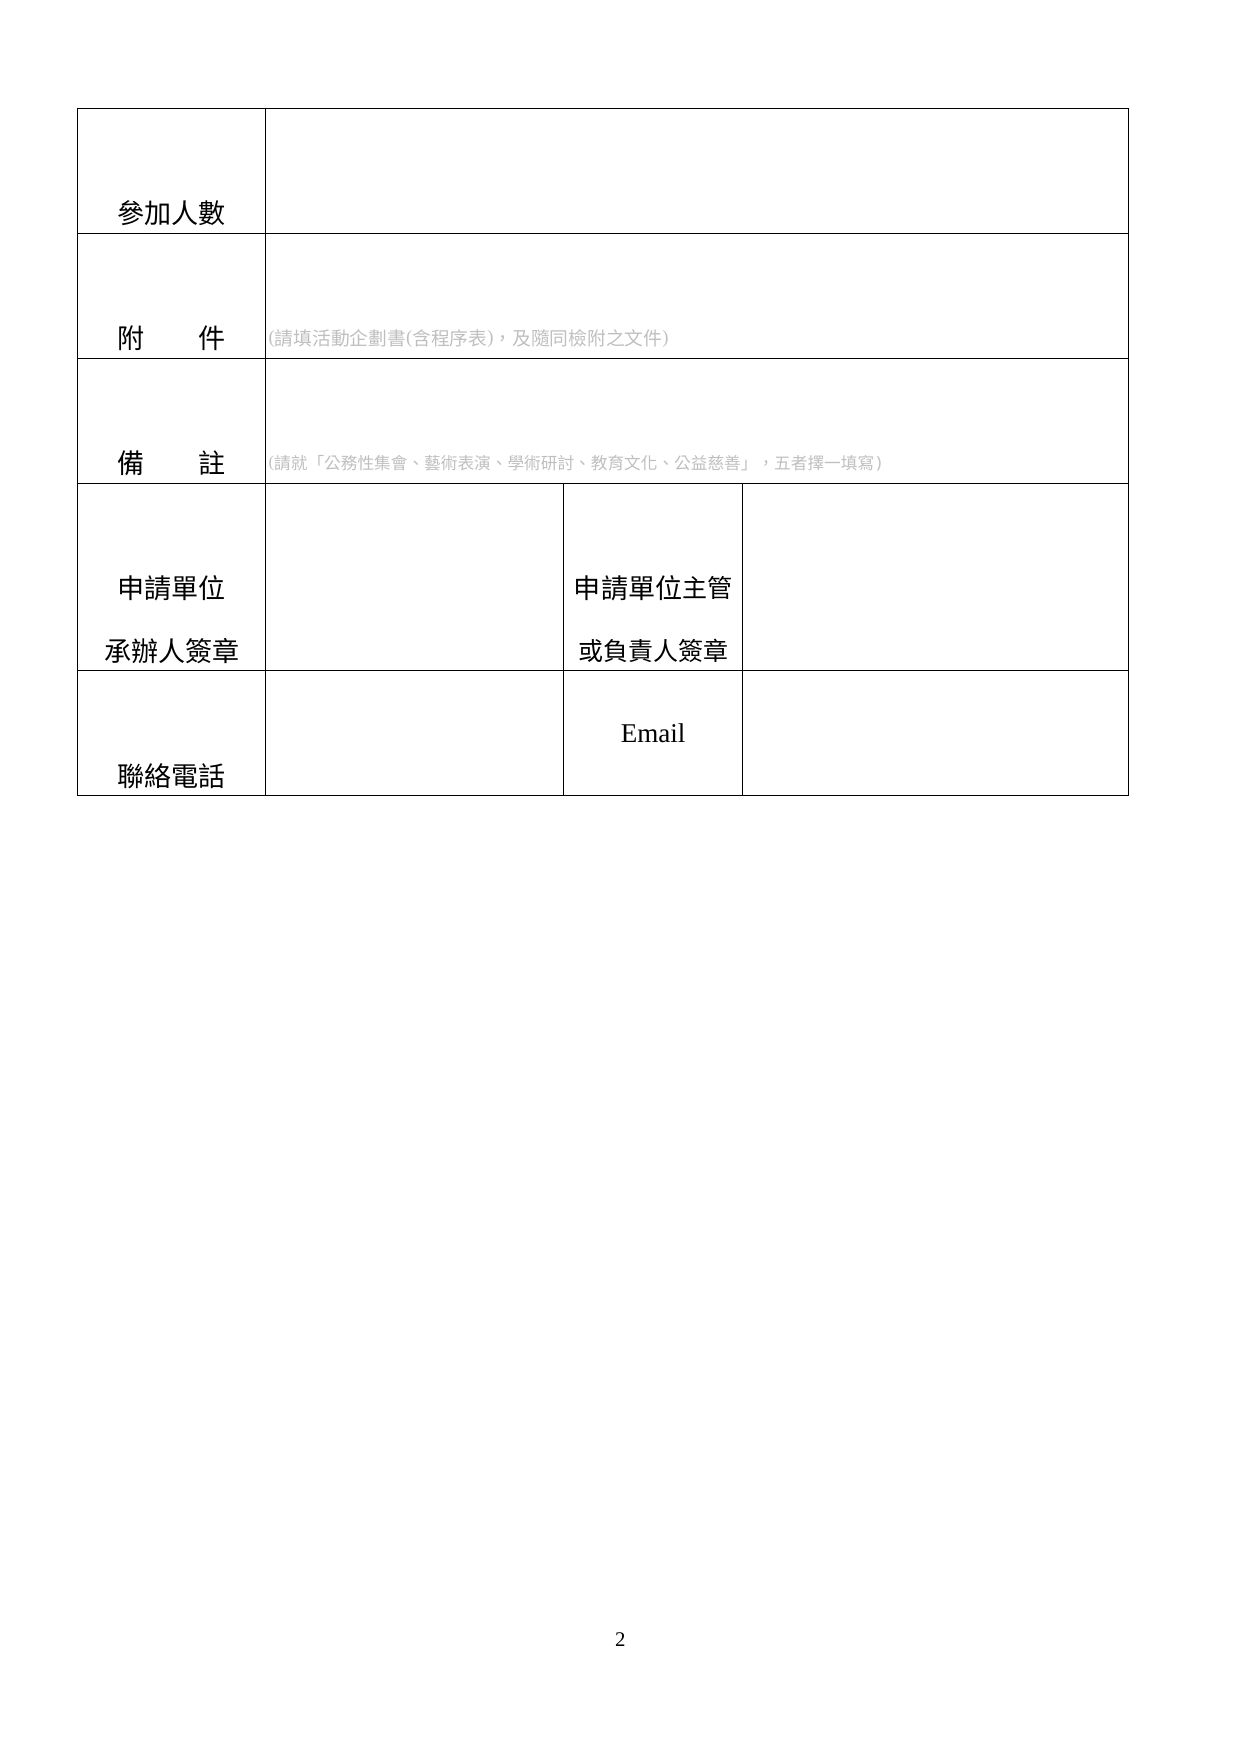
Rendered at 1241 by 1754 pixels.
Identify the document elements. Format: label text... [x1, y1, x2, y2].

table_cell [743, 671, 1128, 795]
table_cell 聯絡電話 [78, 671, 265, 795]
table_cell 備 註 [78, 359, 265, 483]
table_cell (請填活動企劃書(含程序表)，及隨同檢附之文件) [266, 234, 1128, 358]
table_cell 申請單位 承辦人簽章 [78, 484, 265, 670]
table_cell [743, 484, 1128, 670]
table_cell Email [564, 671, 742, 795]
table_cell (請就「公務性集會、藝術表演、學術研討、教育文化、公益慈善」，五者擇一填寫) [266, 359, 1128, 483]
table_cell 附 件 [78, 234, 265, 358]
table_cell 申請單位主管或負責人簽章 [564, 484, 742, 670]
table_cell [266, 671, 563, 795]
table_cell [266, 109, 1128, 233]
table_cell [266, 484, 563, 670]
table_cell 參加人數 [78, 109, 265, 233]
